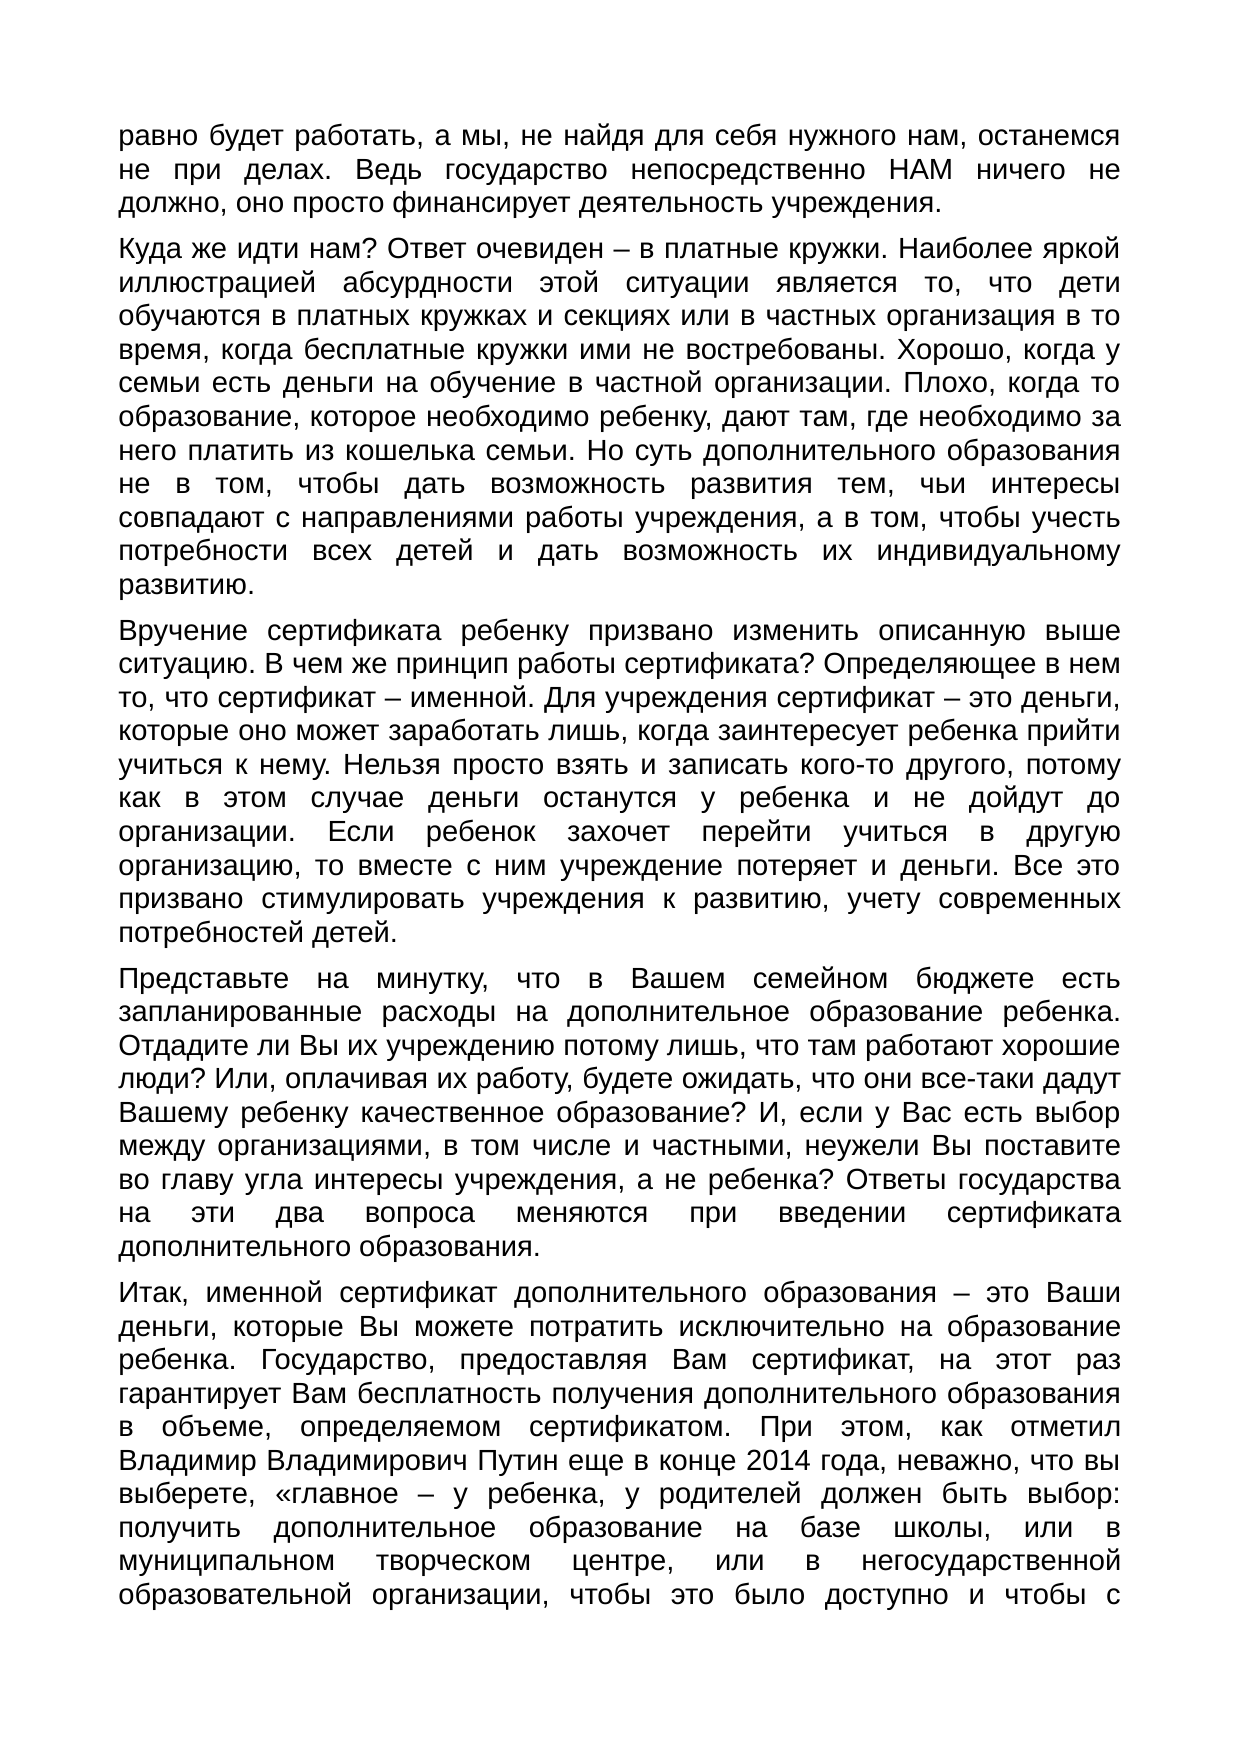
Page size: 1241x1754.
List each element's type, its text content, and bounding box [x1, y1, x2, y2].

text Представьте на минутку, что в Вашем семейном бюджете есть запланированные расходы на дополнительное образование ребенка. Отдадите ли Вы их учреждению потому лишь, что там работают хорошие люди? Или, оплачивая их работу, будете ожидать, что они все-таки дадут Вашему ребенку качественное образование? И, если у Вас есть выбор между организациями, в том числе и частными, неужели Вы поставите во главу угла интересы учреждения, а не ребенка? Ответы государства на эти два вопроса меняются при введении сертификата дополнительного образования. [118, 961, 1122, 1262]
text Итак, именной сертификат дополнительного образования – это Ваши деньги, которые Вы можете потратить исключительно на образование ребенка. Государство, предоставляя Вам сертификат, на этот раз гарантирует Вам бесплатность получения дополнительного образования в объеме, определяемом сертификатом. При этом, как отметил Владимир Владимирович Путин еще в конце 2014 года, неважно, что вы выберете, «главное – у ребенка, у родителей должен быть выбор: получить дополнительное образование на базе школы, или в муниципальном творческом центре, или в негосударственной образовательной организации, чтобы это было доступно и чтобы с [118, 1275, 1122, 1610]
text Куда же идти нам? Ответ очевиден – в платные кружки. Наиболее яркой иллюстрацией абсурдности этой ситуации является то, что дети обучаются в платных кружках и секциях или в частных организация в то время, когда бесплатные кружки ими не востребованы. Хорошо, когда у семьи есть деньги на обучение в частной организации. Плохо, когда то образование, которое необходимо ребенку, дают там, где необходимо за него платить из кошелька семьи. Но суть дополнительного образования не в том, чтобы дать возможность развития тем, чьи интересы совпадают с направлениями работы учреждения, а в том, чтобы учесть потребности всех детей и дать возможность их индивидуальному развитию. [118, 231, 1122, 600]
text Вручение сертификата ребенку призвано изменить описанную выше ситуацию. В чем же принцип работы сертификата? Определяющее в нем то, что сертификат – именной. Для учреждения сертификат – это деньги, которые оно может заработать лишь, когда заинтересует ребенка прийти учиться к нему. Нельзя просто взять и записать кого-то другого, потому как в этом случае деньги останутся у ребенка и не дойдут до организации. Если ребенок захочет перейти учиться в другую организацию, то вместе с ним учреждение потеряет и деньги. Все это призвано стимулировать учреждения к развитию, учету современных потребностей детей. [118, 613, 1122, 948]
text равно будет работать, а мы, не найдя для себя нужного нам, останемся не при делах. Ведь государство непосредственно НАМ ничего не должно, оно просто финансирует деятельность учреждения. [118, 118, 1122, 219]
